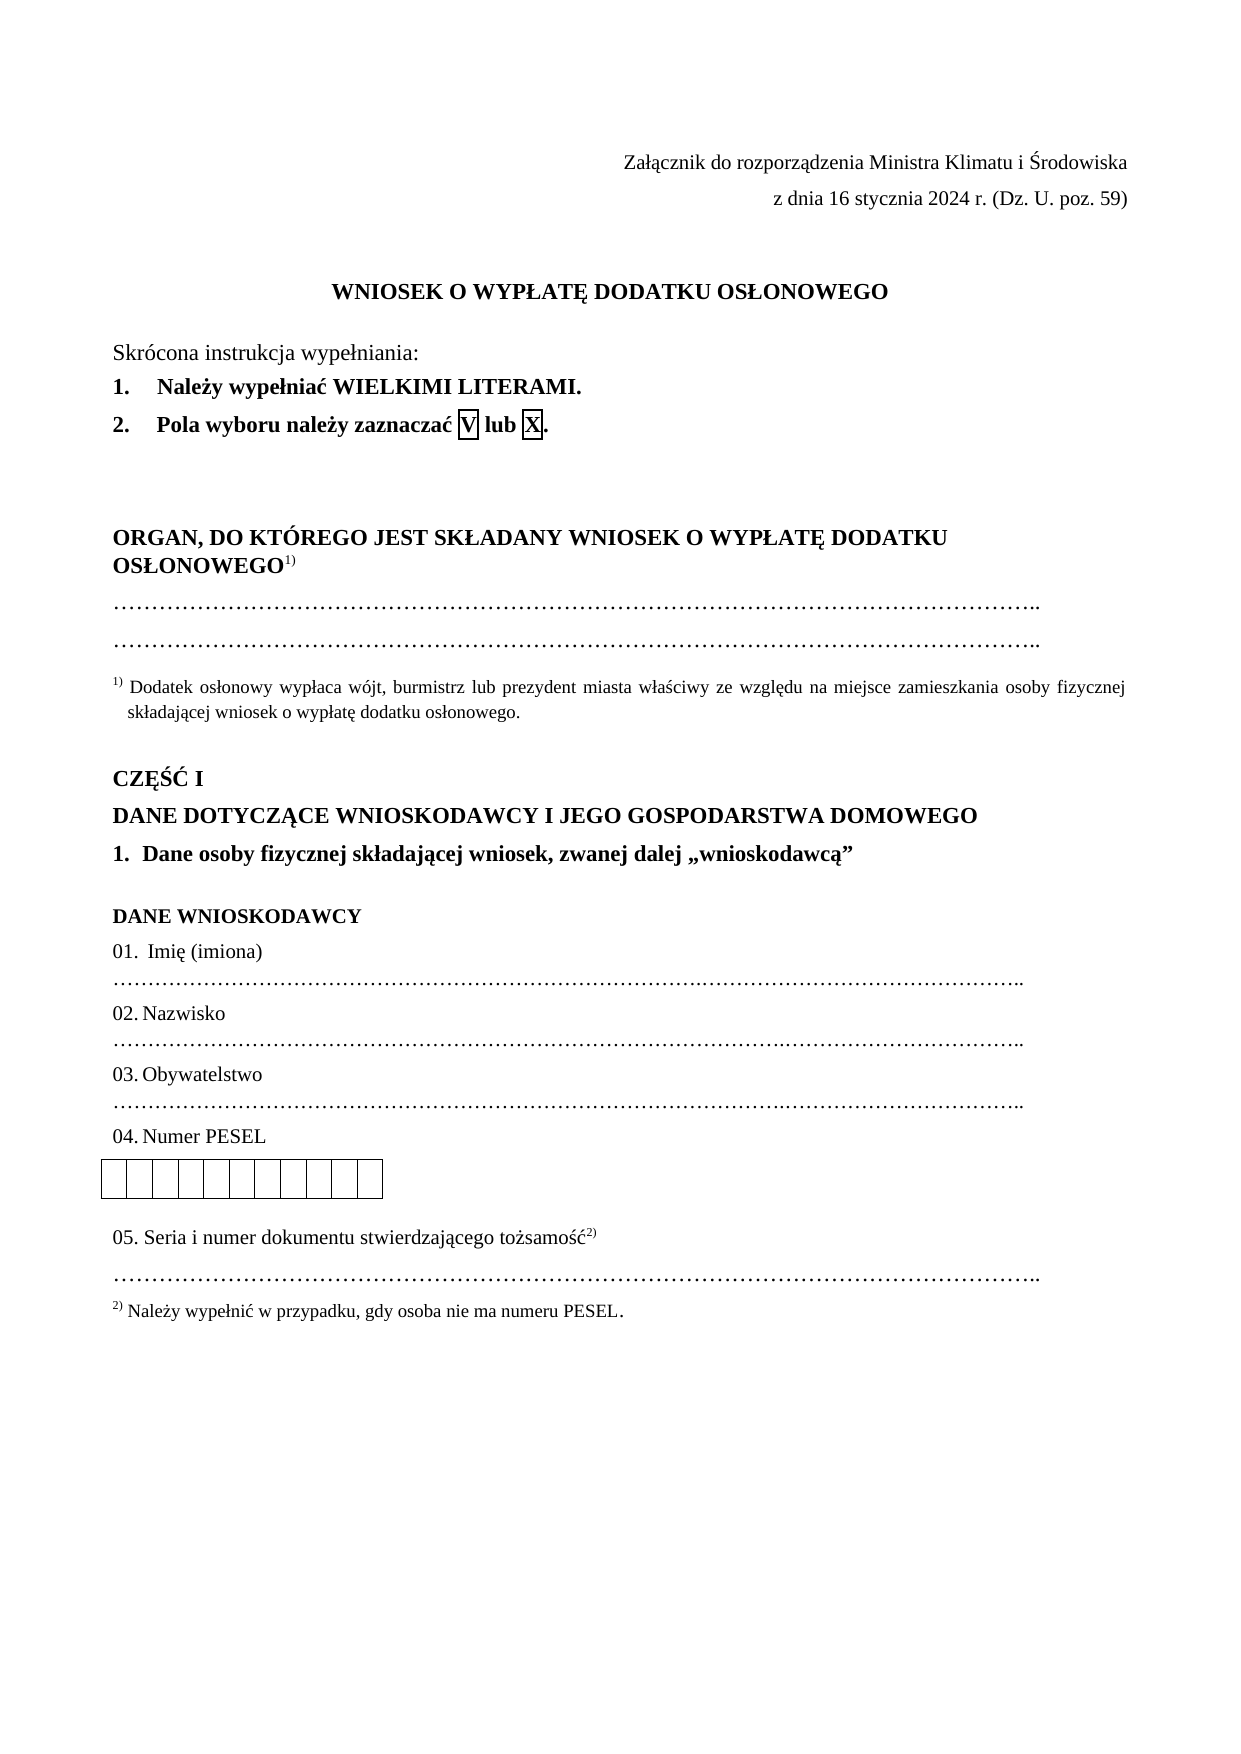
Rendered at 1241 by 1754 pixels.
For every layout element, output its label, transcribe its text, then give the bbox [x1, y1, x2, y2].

list Dane osoby fizycznej składającej wniosek, zwanej dalej „wnioskodawcą” [112, 840, 1116, 866]
list Pola wyboru należy zaznaczać V lub X. [479, 409, 522, 440]
text 2) Należy wypełnić w przypadku, gdy osoba nie ma numeru PESEL. [112, 1298, 1116, 1322]
text ………………………………………………………………………….……………………………………….. [112, 966, 1128, 990]
list Należy wypełniać WIELKIMI LITERAMI. [112, 373, 1116, 399]
text DANE DOTYCZĄCE WNIOSKODAWCY I JEGO GOSPODARSTWA DOMOWEGO [112, 803, 1128, 829]
list Pola wyboru należy zaznaczać V lub X. [112, 409, 458, 440]
table_header [127, 1160, 152, 1198]
text WNIOSEK O WYPŁATĘ DODATKU OSŁONOWEGO [172, 278, 1049, 304]
text ………………………………………………………………………………………………………….. [112, 626, 1128, 652]
text CZĘŚĆ I [112, 765, 1128, 791]
list Obywatelstwo [112, 1062, 1116, 1086]
text …………………………………………………………………………………….…………………………….. [112, 1089, 1128, 1113]
text Skrócona instrukcja wypełniania: [112, 339, 1049, 366]
text ………………………………………………………………………………………………………….. [112, 1260, 1128, 1287]
table_header [102, 1160, 126, 1198]
table_header [179, 1160, 203, 1198]
text DANE WNIOSKODAWCY [112, 904, 1128, 928]
list Numer PESEL [112, 1124, 1116, 1148]
table_header [332, 1160, 357, 1198]
table_header [255, 1160, 280, 1198]
text 05. Seria i numer dokumentu stwierdzającego tożsamość2) [112, 1225, 1128, 1249]
table_header [230, 1160, 254, 1198]
text …………………………………………………………………………………….…………………………….. [112, 1027, 1128, 1051]
text Załącznik do rozporządzenia Ministra Klimatu i Środowiska [112, 150, 1128, 174]
table_header [307, 1160, 331, 1198]
text ………………………………………………………………………………………………………….. [112, 588, 1128, 615]
text ORGAN, DO KTÓREGO JEST SKŁADANY WNIOSEK O WYPŁATĘ DODATKU OSŁONOWEGO1) [112, 523, 1128, 578]
table_header [281, 1160, 306, 1198]
table_header [358, 1160, 382, 1198]
table_header [204, 1160, 229, 1198]
list Nazwisko [112, 1001, 1116, 1025]
text z dnia 16 stycznia 2024 r. (Dz. U. poz. 59) [112, 186, 1128, 210]
text 1) Dodatek osłonowy wypłaca wójt, burmistrz lub prezydent miasta właściwy ze względu na miejsce zamieszkania osoby fizycznej składającej wniosek o wypłatę dodatku osłonowego. [112, 674, 1128, 722]
list Pola wyboru należy zaznaczać V lub X. [543, 409, 1116, 440]
list Imię (imiona) [112, 939, 1116, 963]
table_header [153, 1160, 178, 1198]
